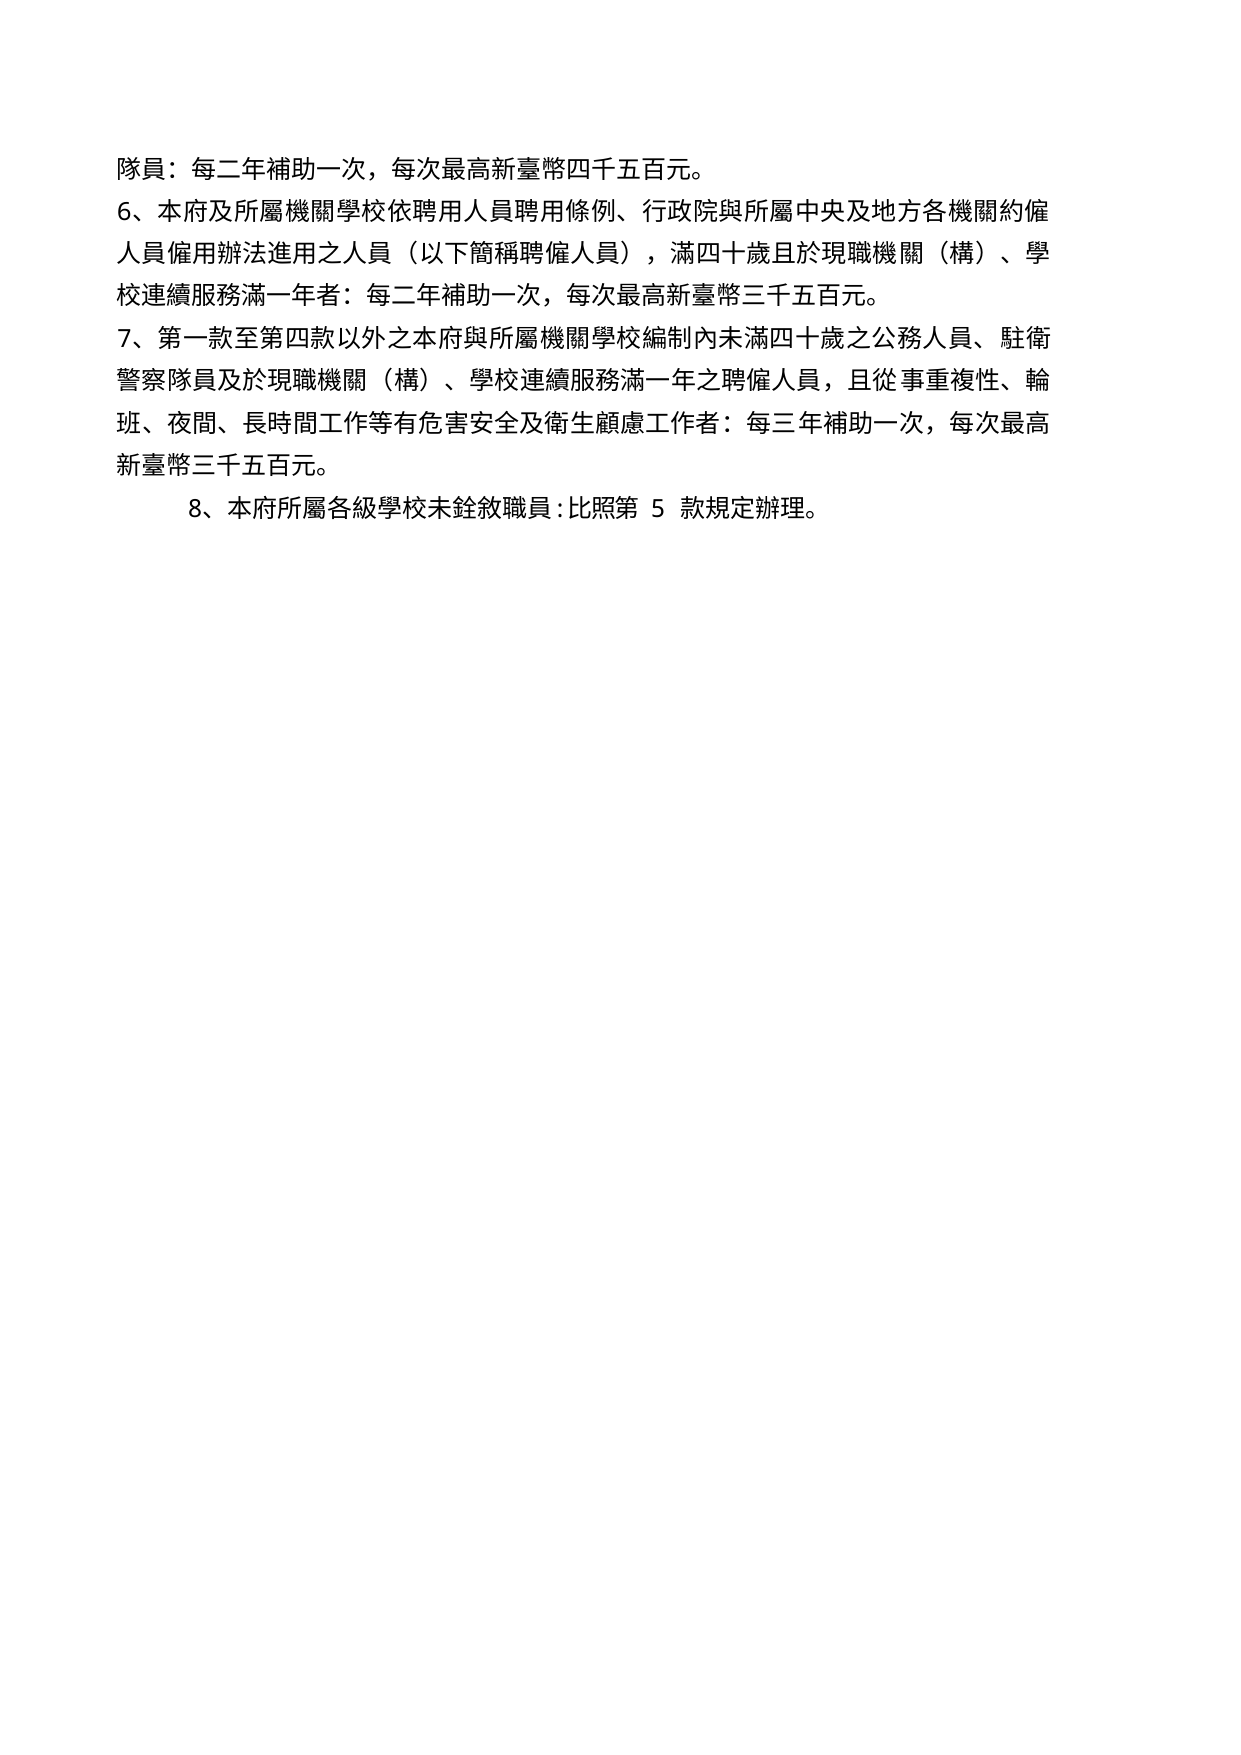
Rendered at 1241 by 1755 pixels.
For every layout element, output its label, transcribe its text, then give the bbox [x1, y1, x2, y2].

text 8、本府所屬各級學校未銓敘職員:比照第 5 款規定辦理。 [187, 488, 1145, 525]
text 隊員：每二年補助一次，每次最高新臺幣四千五百元。 [117, 149, 1145, 186]
text 6、本府及所屬機關學校依聘用人員聘用條例、行政院與所屬中央及地方各機關約僱人員僱用辦法進用之人員（以下簡稱聘僱人員），滿四十歲且於現職機關（構）、學校連續服務滿一年者：每二年補助一次，每次最高新臺幣三千五百元。 [117, 191, 1051, 312]
text 7、第一款至第四款以外之本府與所屬機關學校編制內未滿四十歲之公務人員、駐衛警察隊員及於現職機關（構）、學校連續服務滿一年之聘僱人員，且從事重複性、輪班、夜間、長時間工作等有危害安全及衛生顧慮工作者：每三年補助一次，每次最高新臺幣三千五百元。 [117, 318, 1051, 482]
